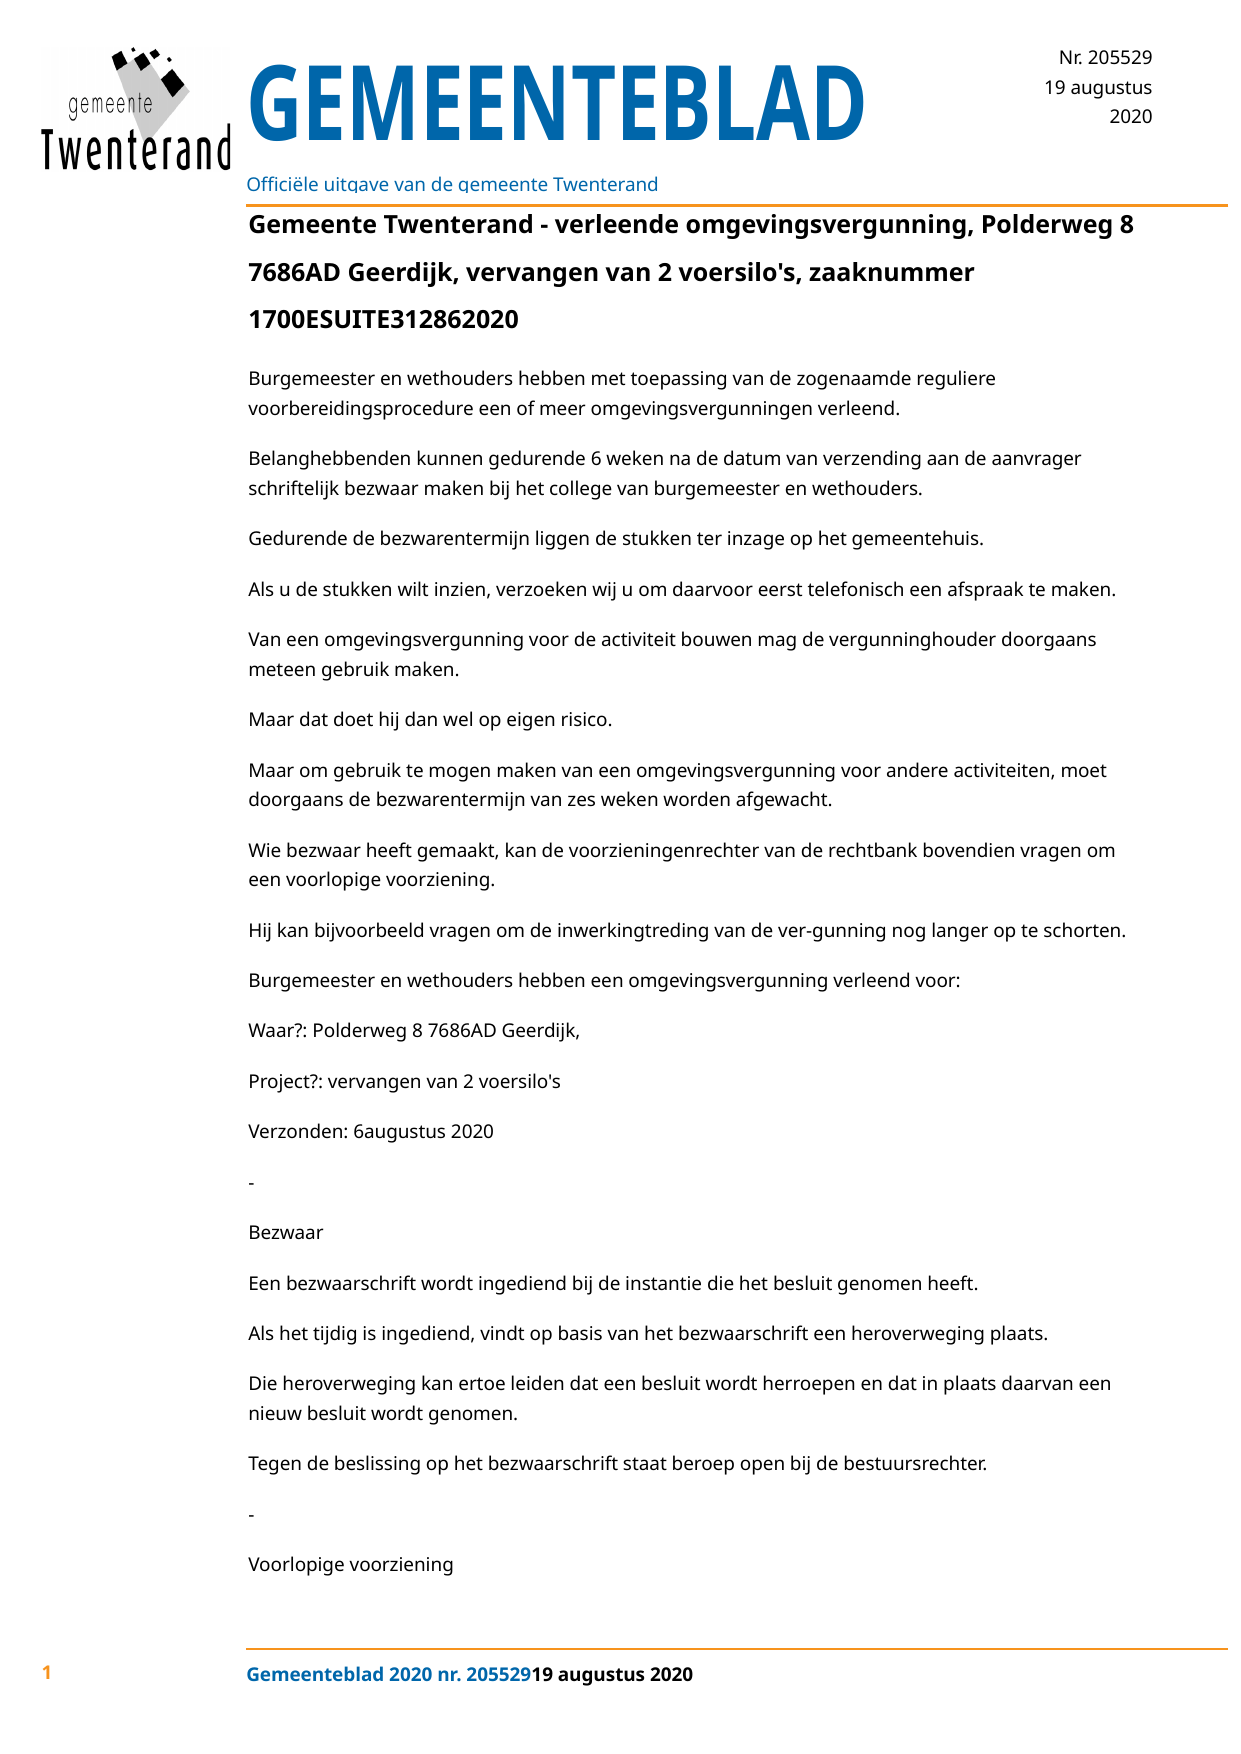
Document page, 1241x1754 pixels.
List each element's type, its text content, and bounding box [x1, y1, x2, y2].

text Maar om gebruik te mogen maken van een omgevingsvergunning voor andere activiteiten, moet doorgaans de bezwarentermijn van zes weken worden afgewacht. [248, 757, 1152, 812]
text Tegen de beslissing op het bezwaarschrift staat beroep open bij de bestuursrechter. [248, 1451, 1152, 1476]
text Hij kan bijvoorbeeld vragen om de inwerkingtreding van de ver-gunning nog langer op te schorten. [248, 917, 1152, 942]
text Van een omgevingsvergunning voor de activiteit bouwen mag de vergunninghouder doorgaans meteen gebruik maken. [248, 626, 1152, 682]
text Maar dat doet hij dan wel op eigen risico. [248, 706, 1152, 732]
text Verzonden: 6augustus 2020 [248, 1118, 1152, 1144]
text - [248, 1169, 1152, 1194]
text Gedurende de bezwarentermijn liggen de stukken ter inzage op het gemeentehuis. [248, 526, 1152, 551]
text Voorlopige voorziening [248, 1551, 1152, 1577]
text Gemeente Twenterand - verleende omgevingsvergunning, Polderweg 8 7686AD Geerdijk, vervangen van 2 voersilo's, zaaknummer 1700ESUITE312862020 [248, 207, 1152, 336]
text Waar?: Polderweg 8 7686AD Geerdijk, [248, 1018, 1152, 1043]
text Als het tijdig is ingediend, vindt op basis van het bezwaarschrift een heroverweging plaats. [248, 1320, 1152, 1346]
picture [41, 47, 231, 172]
text Burgemeester en wethouders hebben een omgevingsvergunning verleend voor: [248, 967, 1152, 993]
text Als u de stukken wilt inzien, verzoeken wij u om daarvoor eerst telefonisch een afspraak te maken. [248, 576, 1152, 602]
text Een bezwaarschrift wordt ingediend bij de instantie die het besluit genomen heeft. [248, 1270, 1152, 1295]
text Belanghebbenden kunnen gedurende 6 weken na de datum van verzending aan de aanvrager schriftelijk bezwaar maken bij het college van burgemeester en wethouders. [248, 446, 1152, 501]
text - [248, 1501, 1152, 1527]
text Die heroverweging kan ertoe leiden dat een besluit wordt herroepen en dat in plaats daarvan een nieuw besluit wordt genomen. [248, 1371, 1152, 1426]
text Project?: vervangen van 2 voersilo's [248, 1068, 1152, 1094]
text Burgemeester en wethouders hebben met toepassing van de zogenaamde reguliere voorbereidingsprocedure een of meer omgevingsvergunningen verleend. [248, 366, 1152, 421]
text Bezwaar [248, 1219, 1152, 1245]
text Wie bezwaar heeft gemaakt, kan de voorzieningenrechter van de rechtbank bovendien vragen om een voorlopige voorziening. [248, 837, 1152, 892]
